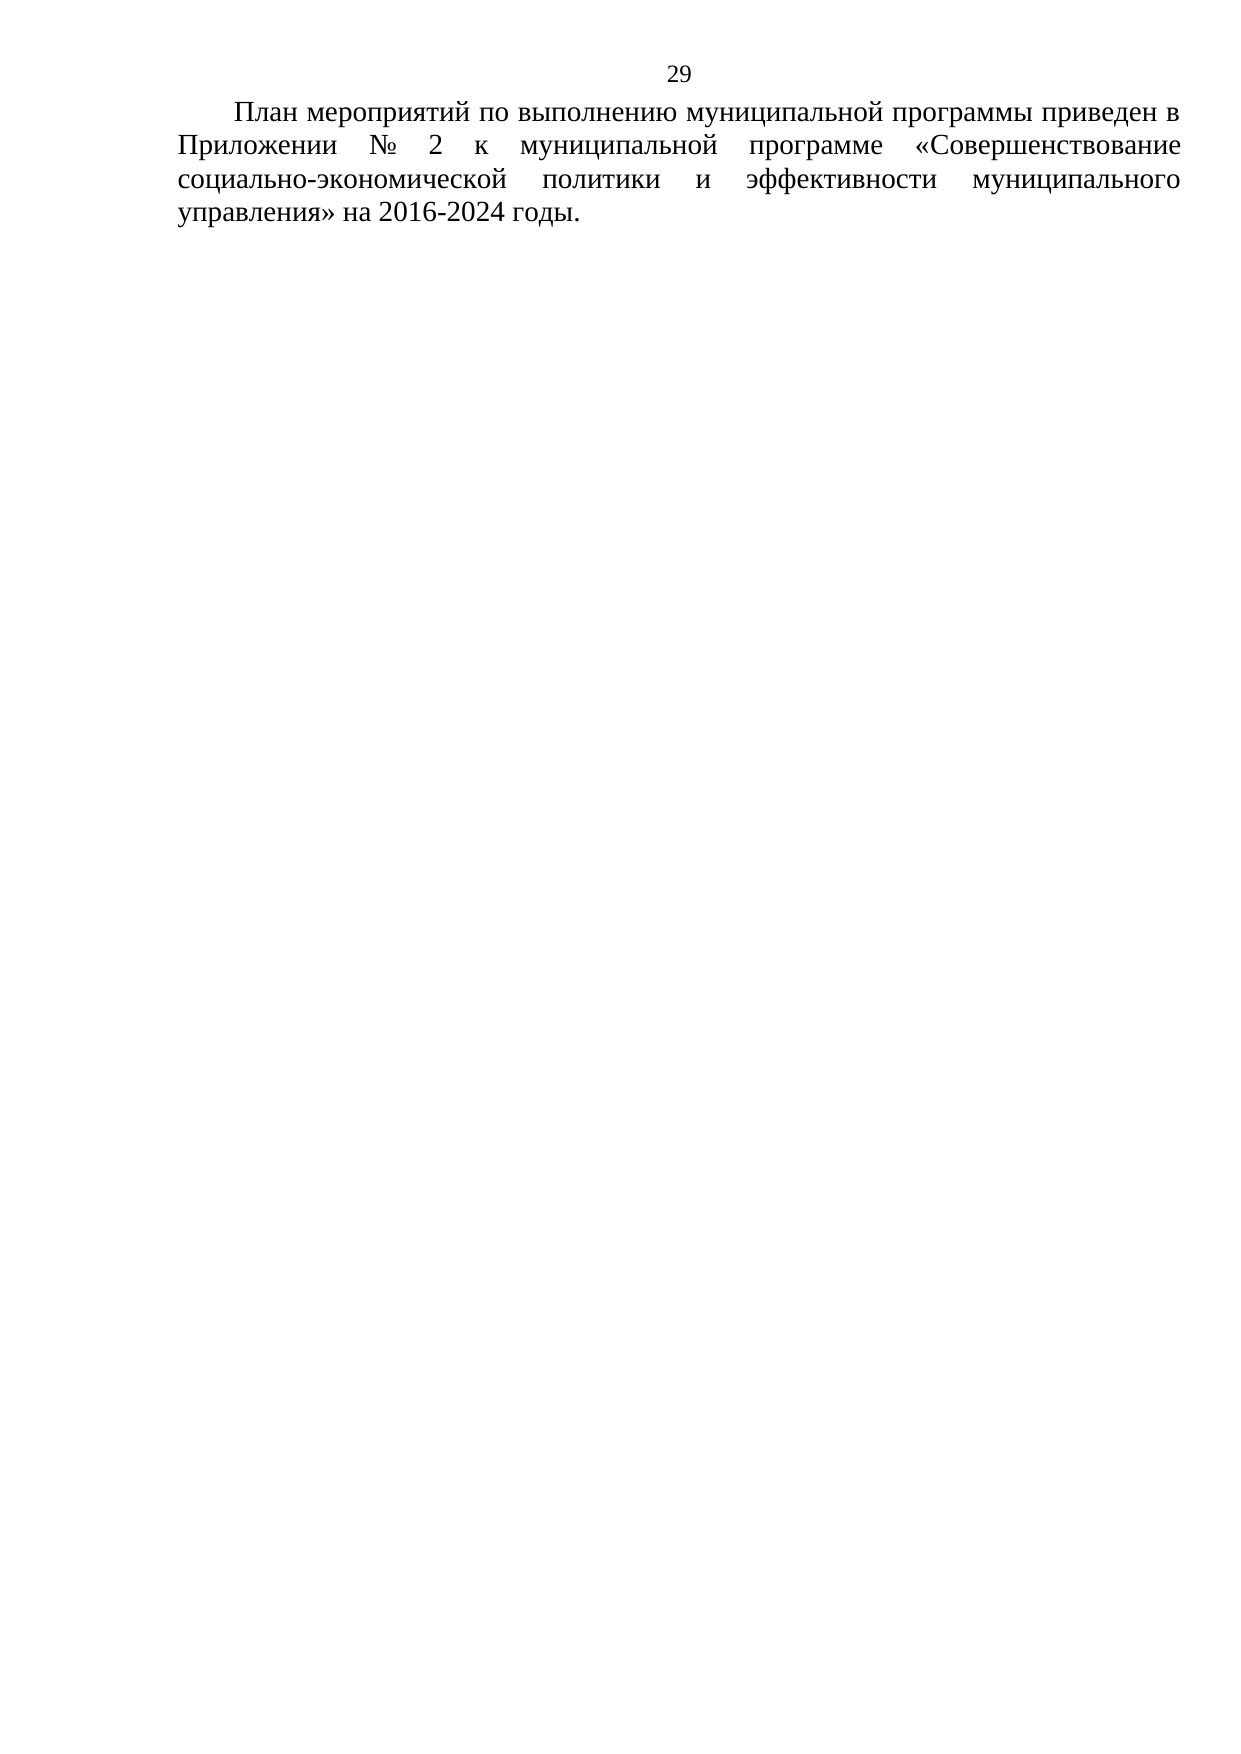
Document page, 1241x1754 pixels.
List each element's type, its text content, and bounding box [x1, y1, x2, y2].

text План мероприятий по выполнению муниципальной программы приведен в Приложении № 2 к муниципальной программе «Совершенствование социально-экономической политики и эффективности муниципального управления» на 2016-2024 годы. [177, 94, 1181, 228]
